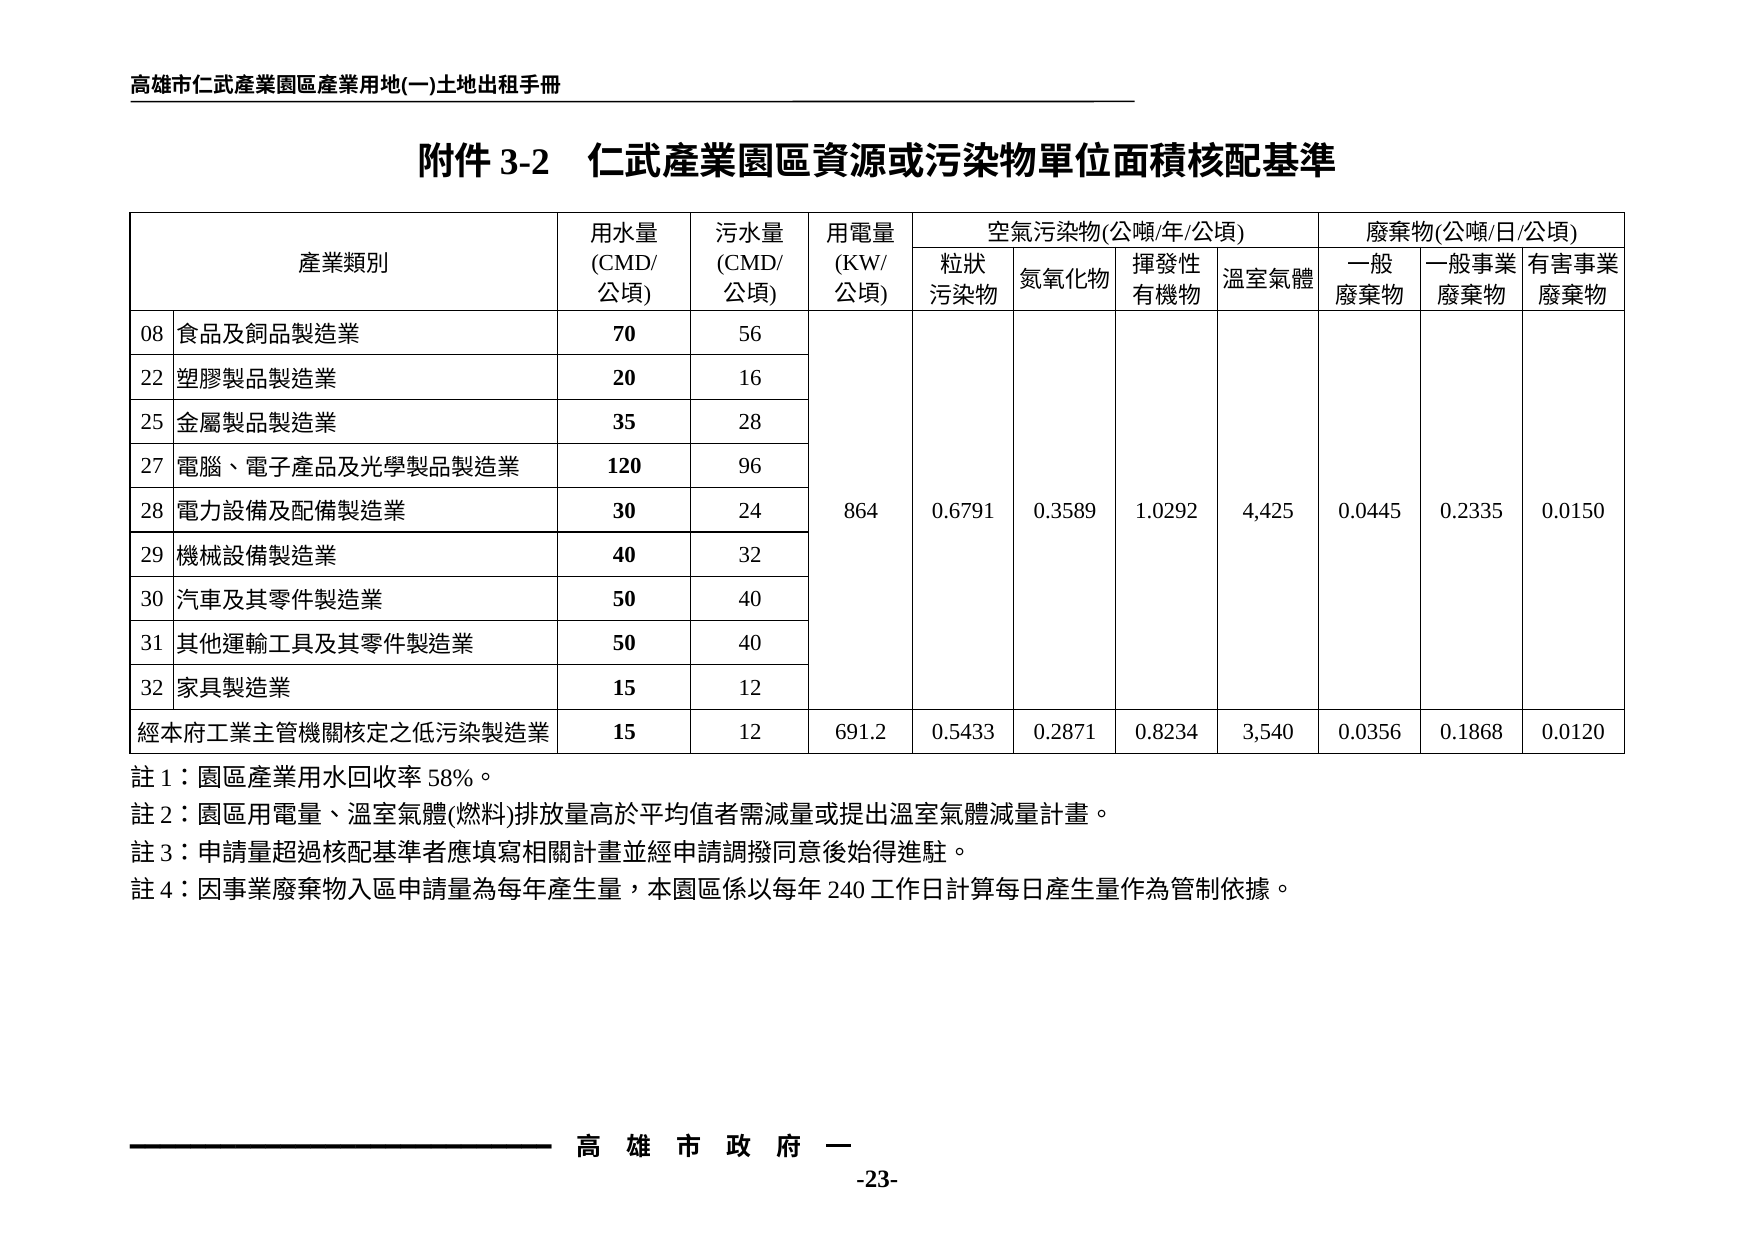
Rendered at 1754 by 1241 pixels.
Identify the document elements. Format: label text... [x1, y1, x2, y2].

table_cell 56 [691, 311, 808, 354]
table_cell 0.3589 [1014, 311, 1115, 708]
table_cell 50 [558, 621, 690, 664]
table_cell 有害事業廢棄物 [1523, 248, 1624, 310]
table_cell 31 [131, 621, 173, 664]
table_cell 40 [691, 577, 808, 620]
table_cell 粒狀 污染物 [913, 248, 1013, 310]
table_cell 40 [691, 621, 808, 664]
table_cell 12 [691, 665, 808, 708]
table_cell 溫室氣體 [1218, 248, 1318, 310]
table_cell 12 [691, 710, 808, 753]
table_cell 0.5433 [913, 710, 1013, 753]
table_cell 16 [691, 355, 808, 399]
text 註1：園區產業用水回收率58%。 [130, 766, 1612, 791]
table_cell 864 [809, 311, 912, 708]
table_cell 金屬製品製造業 [174, 400, 557, 443]
table_cell 691.2 [809, 710, 912, 753]
table_cell 15 [558, 665, 690, 708]
table_cell 食品及飼品製造業 [174, 311, 557, 354]
table_cell 0.2335 [1421, 311, 1522, 708]
table_cell 0.6791 [913, 311, 1013, 708]
table_cell 揮發性 有機物 [1116, 248, 1217, 310]
table_cell 24 [691, 488, 808, 531]
text 註3：申請量超過核配基準者應填寫相關計畫並經申請調撥同意後始得進駐。 [130, 841, 1612, 866]
table_header 污水量 (CMD/ 公頃) [691, 213, 808, 310]
table_cell 27 [131, 444, 173, 487]
table_cell 50 [558, 577, 690, 620]
table_cell 一般 廢棄物 [1319, 248, 1420, 310]
table_cell 29 [131, 533, 173, 576]
table_cell 96 [691, 444, 808, 487]
table_cell 15 [558, 710, 690, 753]
subtitle 附件3-2 仁武產業園區資源或污染物單位面積核配基準 [130, 131, 1624, 185]
table_cell 120 [558, 444, 690, 487]
table_cell 經本府工業主管機關核定之低污染製造業 [131, 710, 557, 753]
table_cell 30 [131, 577, 173, 620]
table_header 廢棄物(公噸/日/公頃) [1319, 213, 1624, 247]
table_cell 機械設備製造業 [174, 533, 557, 576]
table_cell 22 [131, 355, 173, 399]
table_cell 70 [558, 311, 690, 354]
table_cell 氮氧化物 [1014, 248, 1115, 310]
table_cell 塑膠製品製造業 [174, 355, 557, 399]
table_header 用電量 (KW/ 公頃) [809, 213, 912, 310]
table_cell 28 [131, 488, 173, 531]
table_cell 40 [558, 533, 690, 576]
table_cell 0.0150 [1523, 311, 1624, 708]
table_cell 08 [131, 311, 173, 354]
table_cell 0.2871 [1014, 710, 1115, 753]
table_cell 3,540 [1218, 710, 1318, 753]
text 註2：園區用電量、溫室氣體(燃料)排放量高於平均值者需減量或提出溫室氣體減量計畫。 [130, 804, 1612, 829]
table_cell 其他運輸工具及其零件製造業 [174, 621, 557, 664]
table_cell 0.0445 [1319, 311, 1420, 708]
table_cell 32 [131, 665, 173, 708]
table_cell 0.1868 [1421, 710, 1522, 753]
table_cell 30 [558, 488, 690, 531]
table_cell 電腦、電子產品及光學製品製造業 [174, 444, 557, 487]
table_cell 1.0292 [1116, 311, 1217, 708]
table_cell 0.0356 [1319, 710, 1420, 753]
table_cell 4,425 [1218, 311, 1318, 708]
table_cell 電力設備及配備製造業 [174, 488, 557, 531]
table_header 空氣污染物(公噸/年/公頃) [913, 213, 1318, 247]
table_cell 家具製造業 [174, 665, 557, 708]
table_cell 汽車及其零件製造業 [174, 577, 557, 620]
text 註4：因事業廢棄物入區申請量為每年產生量，本園區係以每年240工作日計算每日產生量作為管制依據。 [130, 879, 1612, 904]
table_cell 0.0120 [1523, 710, 1624, 753]
table_cell 28 [691, 400, 808, 443]
table_cell 0.8234 [1116, 710, 1217, 753]
table_cell 一般事業廢棄物 [1421, 248, 1522, 310]
table_header 產業類別 [131, 213, 557, 310]
table_cell 35 [558, 400, 690, 443]
table_header 用水量 (CMD/ 公頃) [558, 213, 690, 310]
table_cell 32 [691, 533, 808, 576]
table_cell 20 [558, 355, 690, 399]
table_cell 25 [131, 400, 173, 443]
